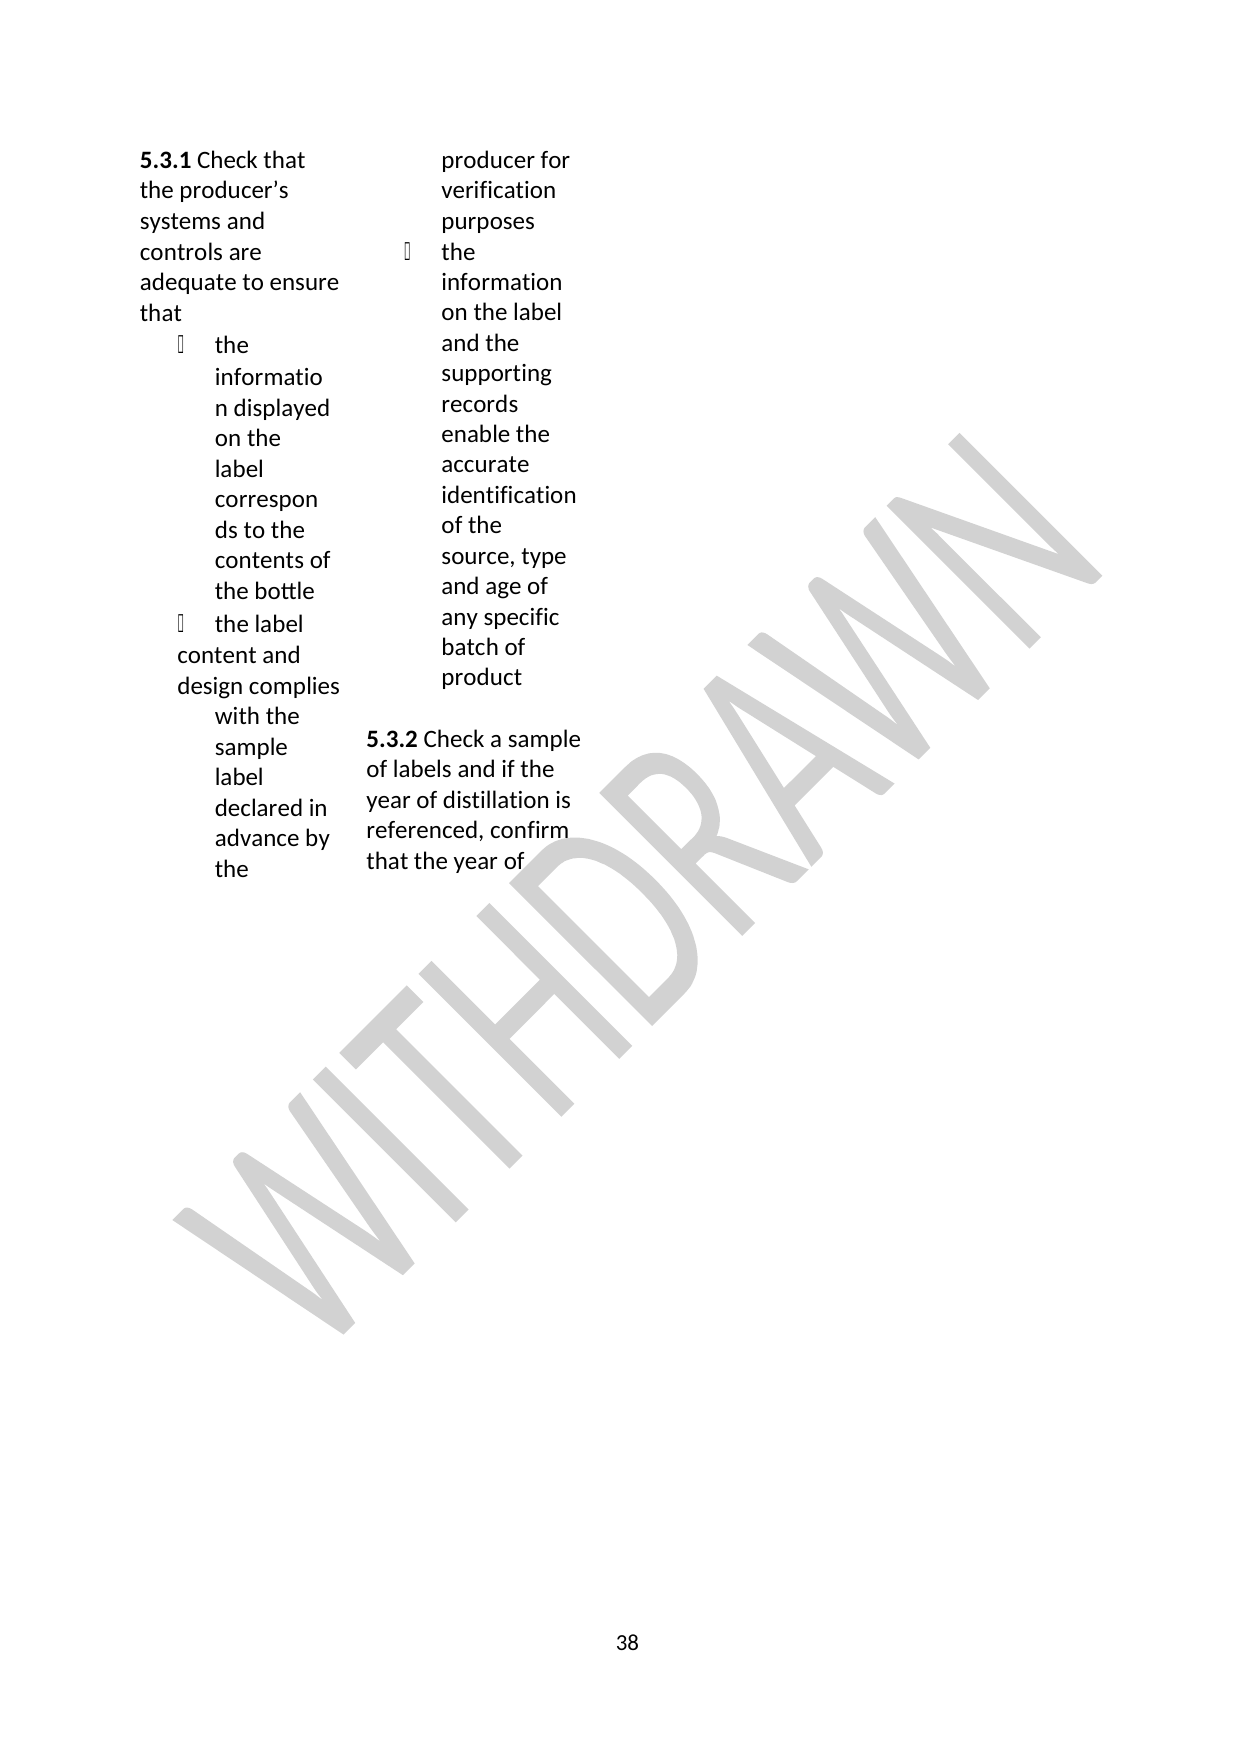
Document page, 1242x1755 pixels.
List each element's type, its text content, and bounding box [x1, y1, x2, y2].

text 5.3.2 Check a sample of labels and if the year of distillation is referenced, confirm that the year of [366, 723, 588, 876]
text  the label content and design complies [177, 605, 344, 701]
text  the information on the label and the supporting records enable the accurate identification of the source, type and age of any specific batch of product [404, 236, 581, 692]
text 5.3.1 Check that the producer’s systems and [139, 144, 344, 235]
text controls are adequate to ensure that [139, 236, 344, 327]
text with the sample label declared in advance by the [214, 701, 337, 884]
text producer for verification purposes [441, 144, 590, 235]
text  the information displayed on the label corresponds to the contents of the bottle [177, 327, 331, 605]
